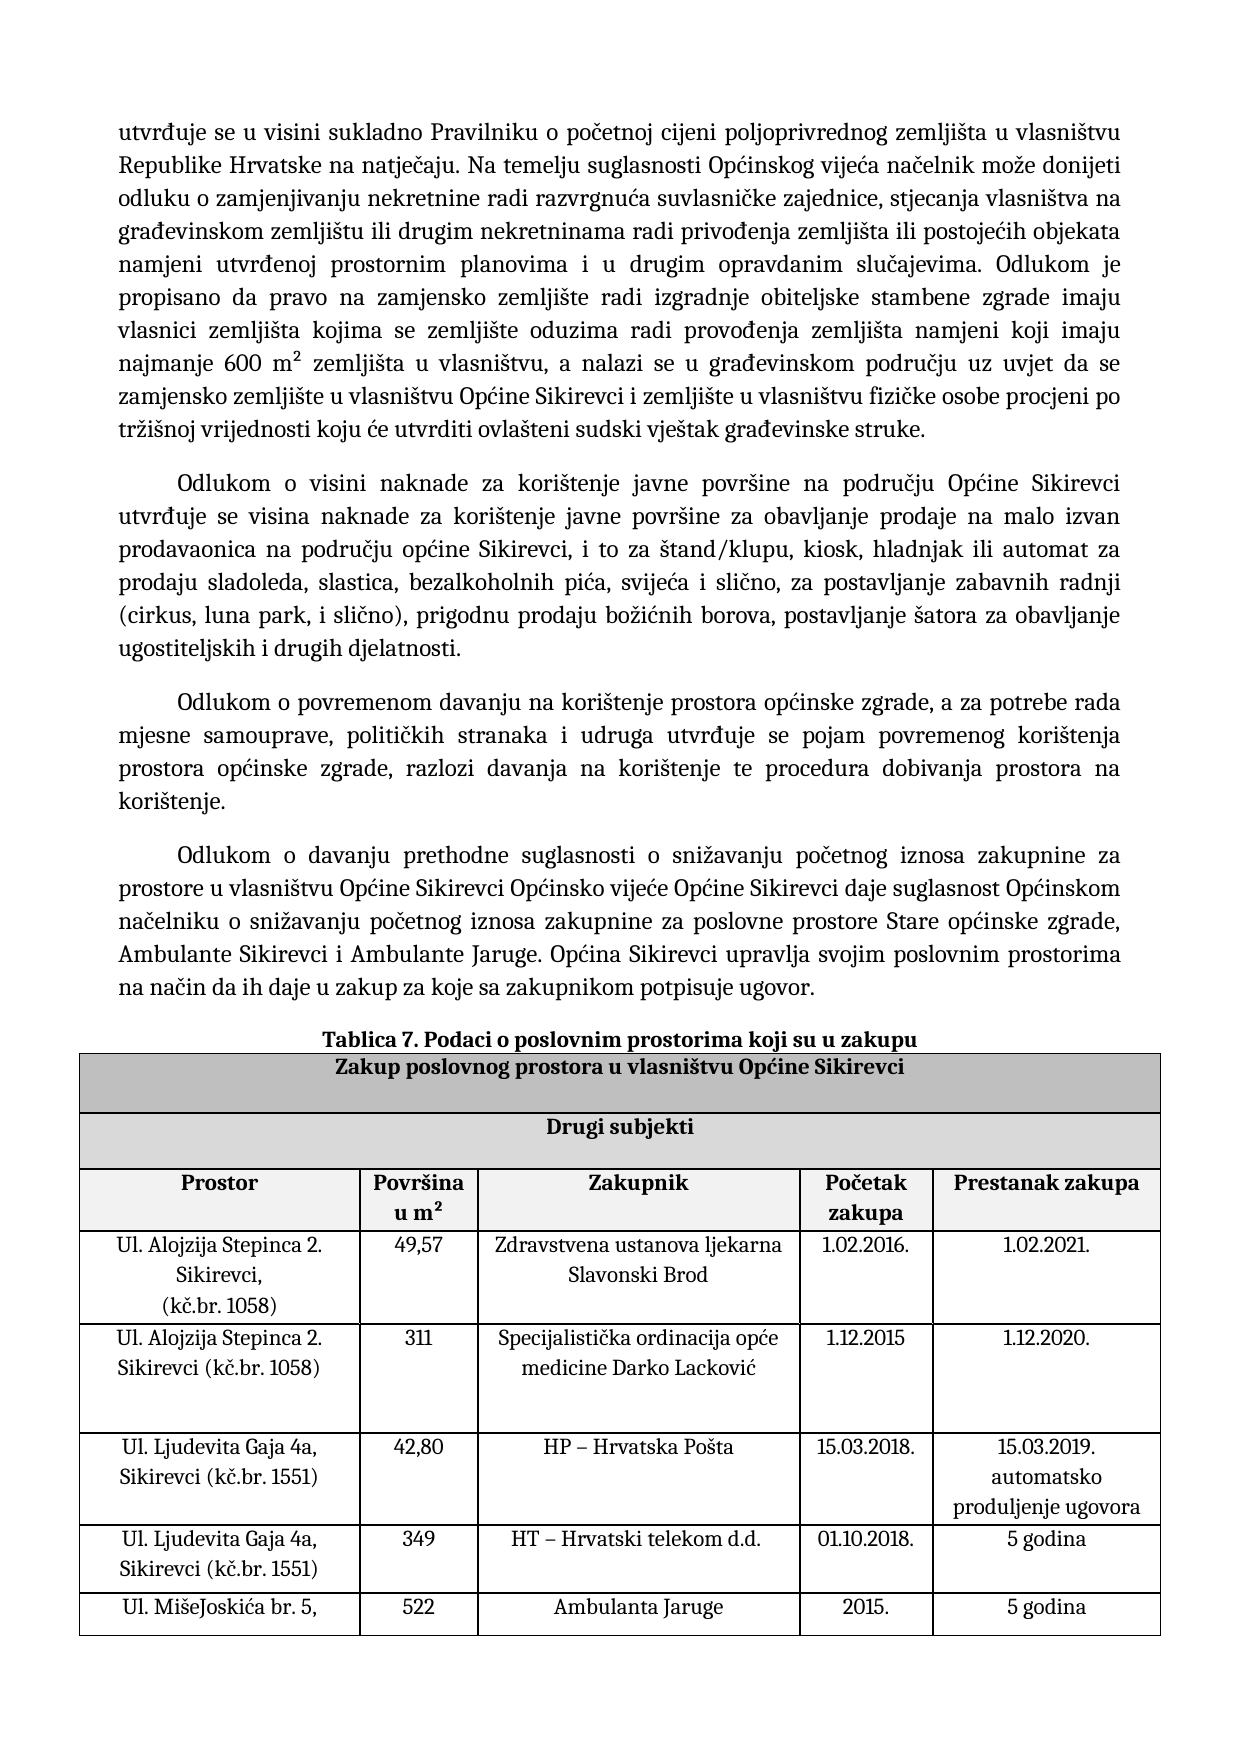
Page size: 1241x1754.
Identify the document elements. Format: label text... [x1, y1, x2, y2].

text utvrđuje se u visini sukladno Pravilniku o početnoj cijeni poljoprivrednog zemljišta u vlasništvu Republike Hrvatske na natječaju. Na temelju suglasnosti Općinskog vijeća načelnik može donijeti odluku o zamjenjivanju nekretnine radi razvrgnuća suvlasničke zajednice, stjecanja vlasništva na građevinskom zemljištu ili drugim nekretninama radi privođenja zemljišta ili postojećih objekata namjeni utvrđenoj prostornim planovima i u drugim opravdanim slučajevima. Odlukom je propisano da pravo na zamjensko zemljište radi izgradnje obiteljske stambene zgrade imaju vlasnici zemljišta kojima se zemljište oduzima radi provođenja zemljišta namjeni koji imaju najmanje 600 m² zemljišta u vlasništvu, a nalazi se u građevinskom području uz uvjet da se zamjensko zemljište u vlasništvu Općine Sikirevci i zemljište u vlasništvu fizičke osobe procjeni po tržišnoj vrijednosti koju će utvrditi ovlašteni sudski vještak građevinske struke. [118, 118, 1122, 444]
table_cell 49,57 [361, 1232, 477, 1323]
table_cell Prostor [80, 1170, 359, 1230]
text Odlukom o visini naknade za korištenje javne površine na području Općine Sikirevci utvrđuje se visina naknade za korištenje javne površine za obavljanje prodaje na malo izvan prodavaonica na području općine Sikirevci, i to za štand/klupu, kiosk, hladnjak ili automat za prodaju sladoleda, slastica, bezalkoholnih pića, svijeća i slično, za postavljanje zabavnih radnji (cirkus, luna park, i slično), prigodnu prodaju božićnih borova, postavljanje šatora za obavljanje ugostiteljskih i drugih djelatnosti. [118, 469, 1122, 663]
table_cell 01.10.2018. [801, 1526, 932, 1592]
text Odlukom o povremenom davanju na korištenje prostora općinske zgrade, a za potrebe rada mjesne samouprave, političkih stranaka i udruga utvrđuje se pojam povremenog korištenja prostora općinske zgrade, razlozi davanja na korištenje te procedura dobivanja prostora na korištenje. [118, 688, 1122, 816]
table_cell Prestanak zakupa [934, 1170, 1160, 1230]
table_cell 349 [361, 1526, 477, 1592]
table_cell 5 godina [934, 1594, 1160, 1635]
text Odlukom o davanju prethodne suglasnosti o snižavanju početnog iznosa zakupnine za prostore u vlasništvu Općine Sikirevci Općinsko vijeće Općine Sikirevci daje suglasnost Općinskom načelniku o snižavanju početnog iznosa zakupnine za poslovne prostore Stare općinske zgrade, Ambulante Sikirevci i Ambulante Jaruge. Općina Sikirevci upravlja svojim poslovnim prostorima na način da ih daje u zakup za koje sa zakupnikom potpisuje ugovor. [118, 841, 1122, 1002]
text Tablica 7. Podaci o poslovnim prostorima koji su u zakupu [118, 1027, 1122, 1053]
table_cell 5 godina [934, 1526, 1160, 1592]
table_cell 522 [361, 1594, 477, 1635]
table_cell Ul. Ljudevita Gaja 4a, Sikirevci (kč.br. 1551) [80, 1434, 359, 1524]
table_cell Ul. MišeJoskića br. 5, [80, 1594, 359, 1635]
table_cell Drugi subjekti [80, 1114, 1160, 1168]
table_cell Početak zakupa [801, 1170, 932, 1230]
table_header Zakup poslovnog prostora u vlasništvu Općine Sikirevci [80, 1054, 1160, 1112]
table_cell 1.12.2015 [801, 1325, 932, 1432]
table_cell HP – Hrvatska Pošta [479, 1434, 799, 1524]
table_cell 15.03.2019. automatsko produljenje ugovora [934, 1434, 1160, 1524]
table_cell Ambulanta Jaruge [479, 1594, 799, 1635]
table_cell 42,80 [361, 1434, 477, 1524]
table_cell 1.12.2020. [934, 1325, 1160, 1432]
table_cell HT – Hrvatski telekom d.d. [479, 1526, 799, 1592]
table_cell 2015. [801, 1594, 932, 1635]
table_cell Ul. Alojzija Stepinca 2. Sikirevci (kč.br. 1058) [80, 1325, 359, 1432]
table_cell Zdravstvena ustanova ljekarna Slavonski Brod [479, 1232, 799, 1323]
table_cell Ul. Ljudevita Gaja 4a, Sikirevci (kč.br. 1551) [80, 1526, 359, 1592]
table_cell 1.02.2016. [801, 1232, 932, 1323]
table_cell 15.03.2018. [801, 1434, 932, 1524]
table_cell 1.02.2021. [934, 1232, 1160, 1323]
table_cell Zakupnik [479, 1170, 799, 1230]
table_cell 311 [361, 1325, 477, 1432]
table_cell Ul. Alojzija Stepinca 2. Sikirevci, (kč.br. 1058) [80, 1232, 359, 1323]
table_cell Specijalistička ordinacija opće medicine Darko Lacković [479, 1325, 799, 1432]
table_cell Površina u m² [361, 1170, 477, 1230]
